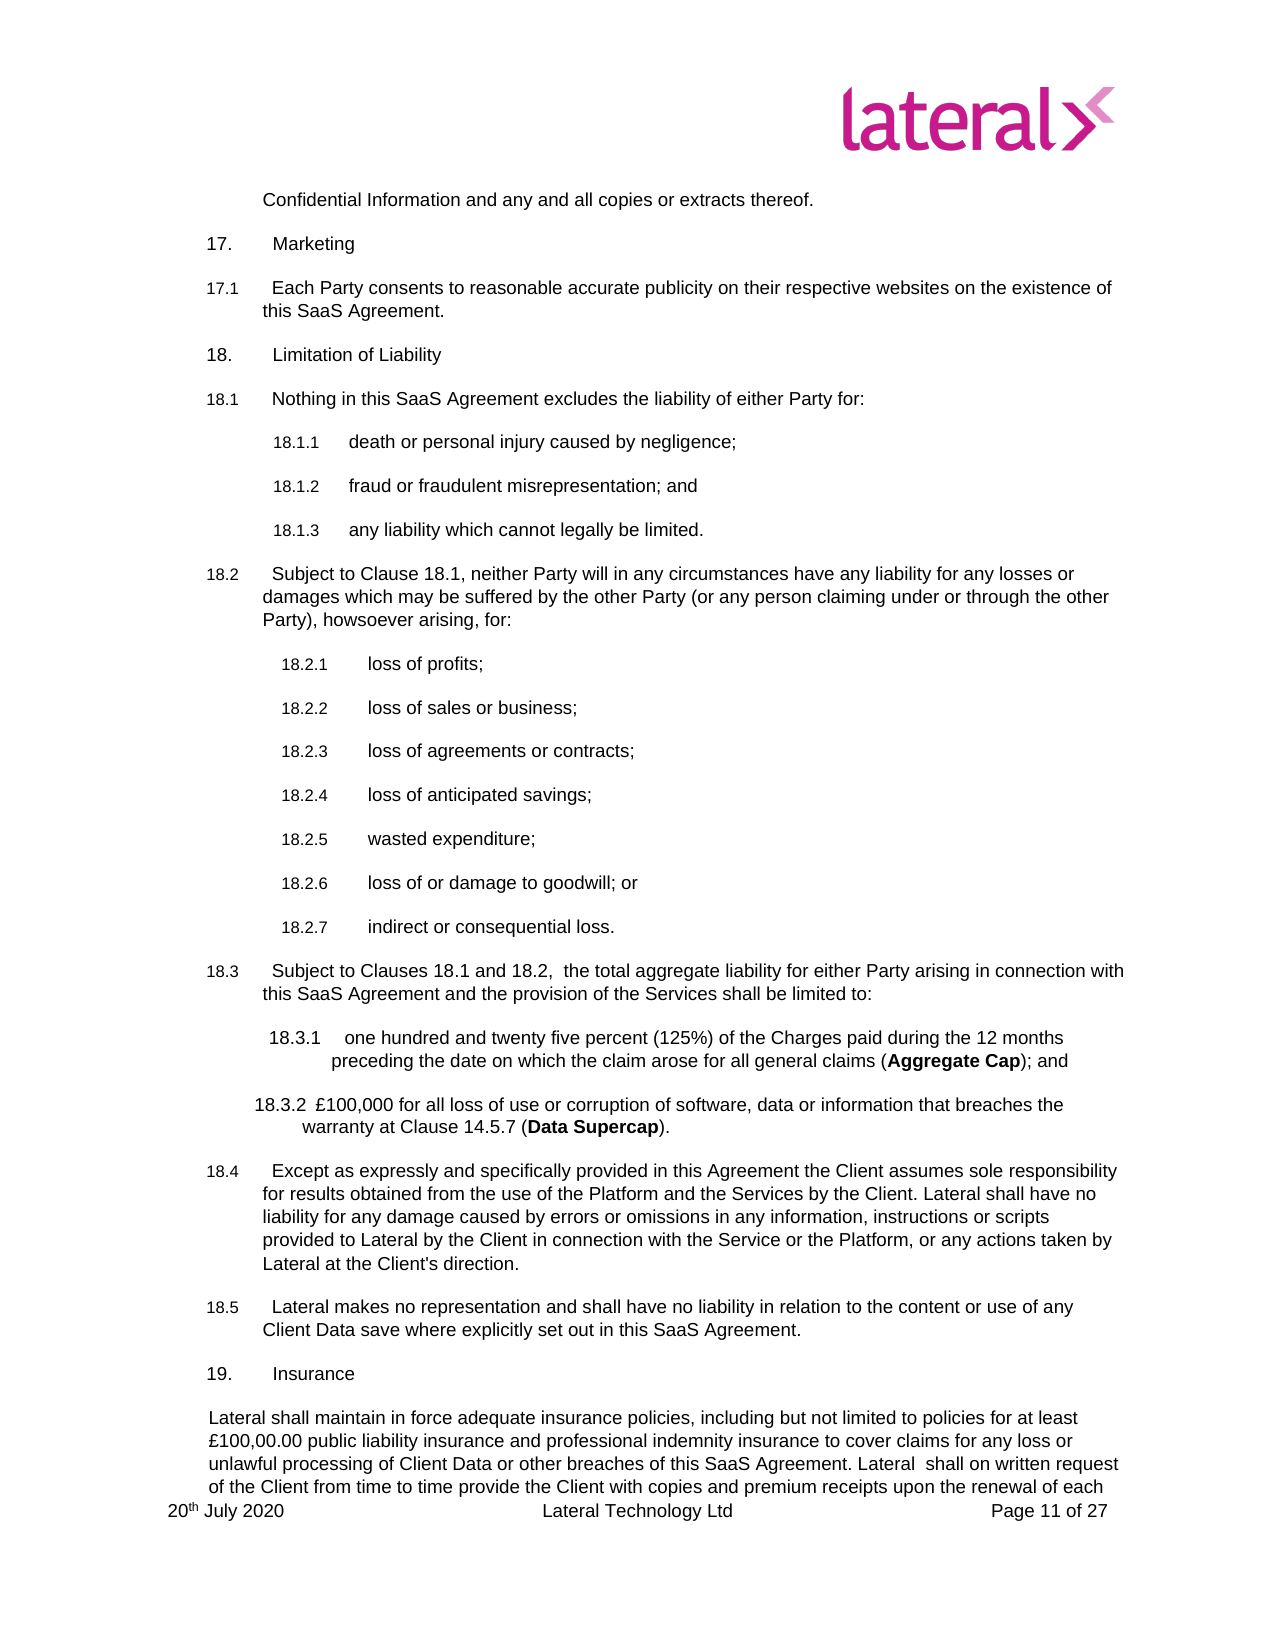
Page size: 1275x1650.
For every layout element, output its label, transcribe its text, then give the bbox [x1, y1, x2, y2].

text 18.2.5 wasted expenditure; [281, 828, 1125, 849]
text 18.2 Subject to Clause 18.1, neither Party will in any circumstances have any liability for any losses or damages which may be suffered by the other Party (or any person claiming under or through the other Party), howsoever arising, for: [206, 563, 1125, 630]
text 18.2.3 loss of agreements or contracts; [281, 740, 1125, 762]
text 18.3.1 one hundred and twenty five percent (125%) of the Charges paid during the 12 months preceding the date on which the claim arose for all general claims (Aggregate Cap); and [269, 1026, 1125, 1071]
text Lateral shall maintain in force adequate insurance policies, including but not limited to policies for at least £100,00.00 public liability insurance and professional indemnity insurance to cover claims for any loss or unlawful processing of Client Data or other breaches of this SaaS Agreement. Lateral shall on written request of the Client from time to time provide the Client with copies and premium receipts upon the renewal of each [208, 1407, 1125, 1497]
text 17. Marketing [206, 233, 1125, 254]
text 18.2.1 loss of profits; [281, 653, 1125, 674]
text 18.1.2 fraud or fraudulent misrepresentation; and [273, 475, 1125, 497]
text Confidential Information and any and all copies or extracts thereof. [206, 189, 1125, 210]
text 18.3 Subject to Clauses 18.1 and 18.2, the total aggregate liability for either Party arising in connection with this SaaS Agreement and the provision of the Services shall be limited to: [206, 959, 1125, 1004]
text 18.2.2 loss of sales or business; [281, 696, 1125, 718]
text 19. Insurance [206, 1363, 1125, 1384]
text 18.4 Except as expressly and specifically provided in this Agreement the Client assumes sole responsibility for results obtained from the use of the Platform and the Services by the Client. Lateral shall have no liability for any damage caused by errors or omissions in any information, instructions or scripts provided to Lateral by the Client in connection with the Service or the Platform, or any actions taken by Lateral at the Client's direction. [206, 1160, 1125, 1274]
text 18.1.1 death or personal injury caused by negligence; [273, 431, 1125, 453]
text 18.1.3 any liability which cannot legally be limited. [273, 519, 1125, 540]
text 18.3.2 £100,000 for all loss of use or corruption of software, data or information that breaches the warranty at Clause 14.5.7 (Data Supercap). [254, 1093, 1125, 1138]
text 18.1 Nothing in this SaaS Agreement excludes the liability of either Party for: [206, 387, 1125, 409]
text 18. Limitation of Liability [206, 343, 1125, 365]
text 18.2.6 loss of or damage to goodwill; or [281, 872, 1125, 893]
text 17.1 Each Party consents to reasonable accurate publicity on their respective websites on the existence of this SaaS Agreement. [206, 277, 1125, 321]
text 18.5 Lateral makes no representation and shall have no liability in relation to the content or use of any Client Data save where explicitly set out in this SaaS Agreement. [206, 1296, 1125, 1341]
text 18.2.7 indirect or consequential loss. [281, 916, 1125, 937]
text 18.2.4 loss of anticipated savings; [281, 784, 1125, 806]
